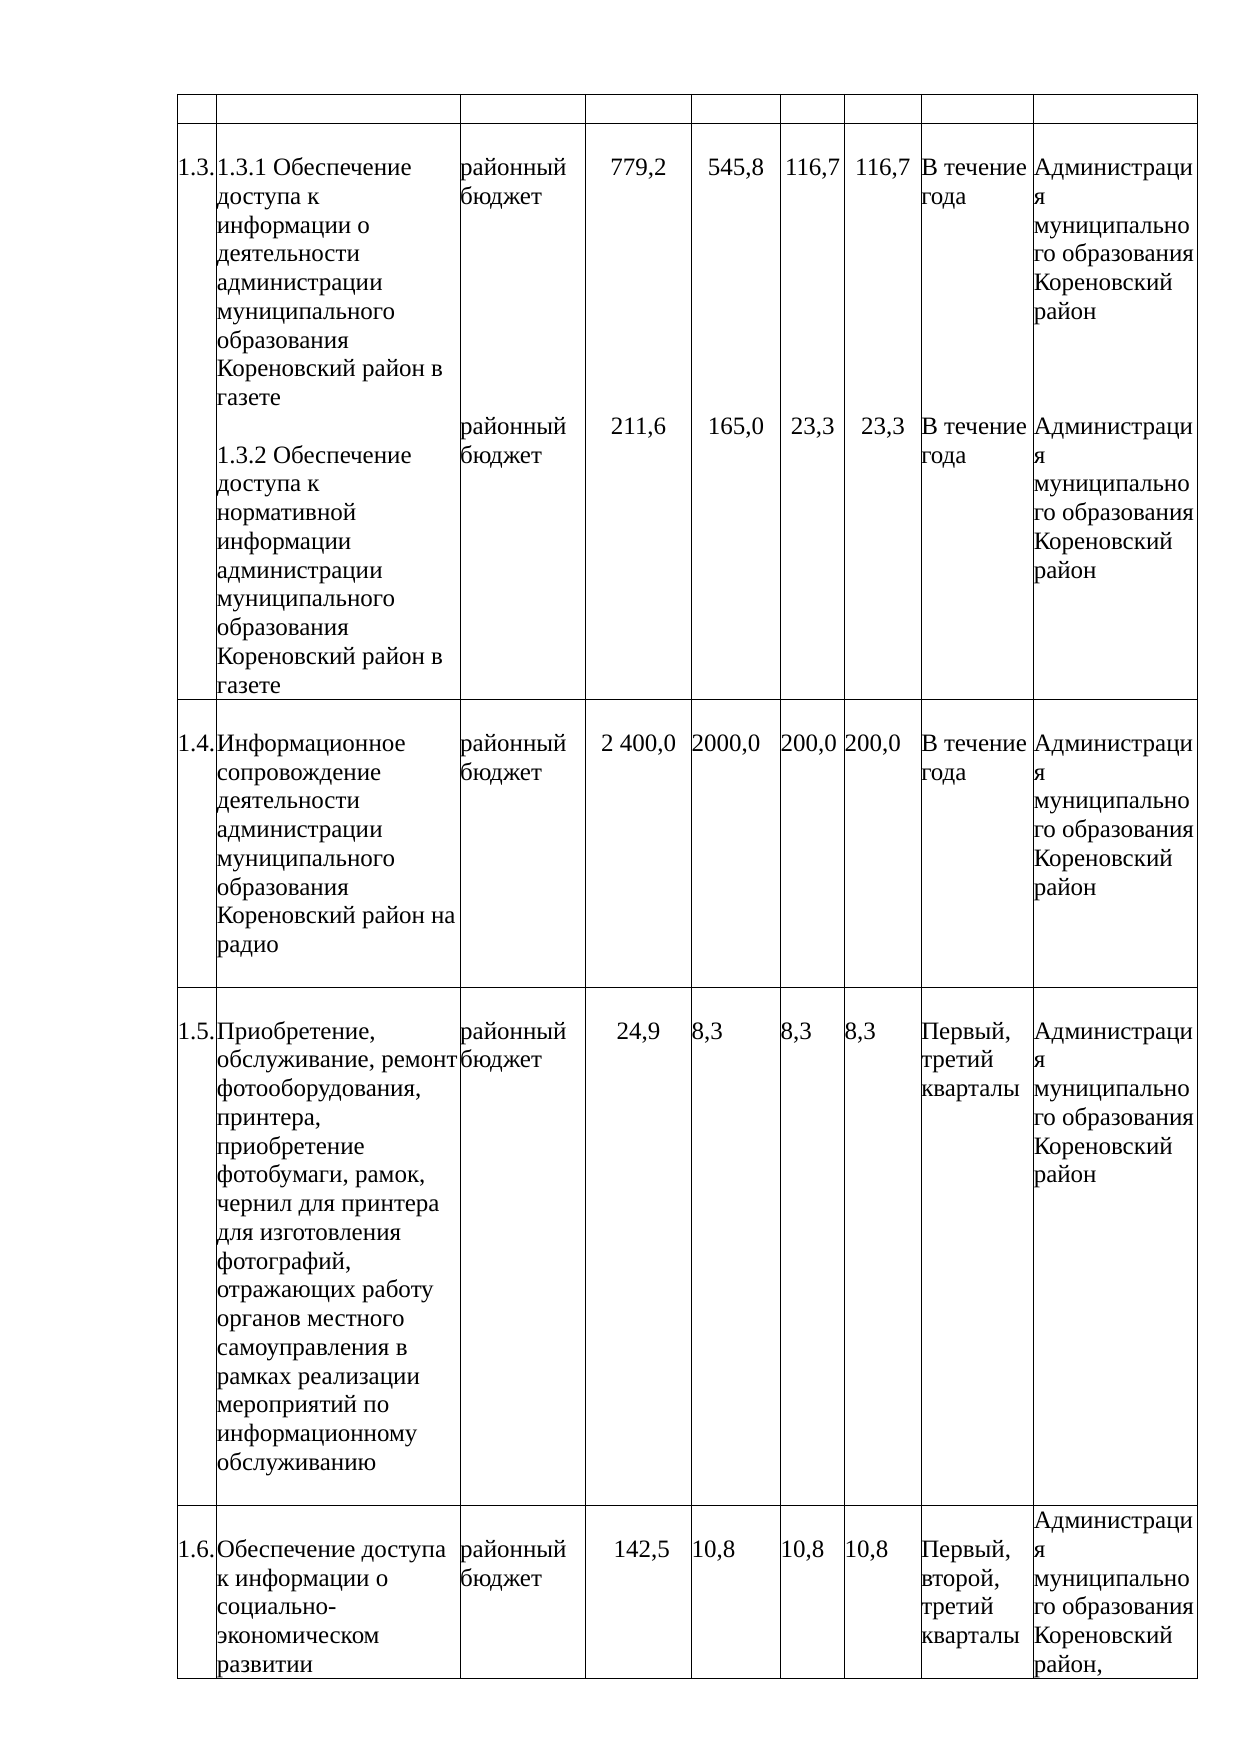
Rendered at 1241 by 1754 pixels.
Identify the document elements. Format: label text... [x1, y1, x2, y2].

table_cell районный бюджет районный бюджет [461, 124, 585, 698]
table_cell Администрация муниципального образования Кореновский район [1034, 700, 1197, 987]
table_cell [692, 95, 780, 123]
table_cell районный бюджет [461, 988, 585, 1504]
table_cell Администрация муниципального образования Кореновский район [1034, 988, 1197, 1504]
table_cell 1.5. [178, 988, 216, 1504]
table_cell [845, 95, 921, 123]
table_cell 116,7 23,3 [845, 124, 921, 698]
table_cell Информационное сопровождение деятельности администрации муниципального образования Кореновский район на радио [217, 700, 460, 987]
table_cell Администрация муниципального образования Кореновский район, [1034, 1506, 1197, 1678]
table_cell 1.4. [178, 700, 216, 987]
table_cell [586, 95, 691, 123]
table_cell 545,8 165,0 [692, 124, 780, 698]
table_cell 200,0 [845, 700, 921, 987]
table_cell 8,3 [692, 988, 780, 1504]
table_cell 2000,0 [692, 700, 780, 987]
table_cell 24,9 [586, 988, 691, 1504]
table_cell 1.6. [178, 1506, 216, 1678]
table_cell 1.2. [178, 95, 216, 123]
table_cell 116,7 23,3 [781, 124, 844, 698]
table_cell Первый, третий кварталы [922, 988, 1033, 1504]
table_cell 2 400,0 [586, 700, 691, 987]
table_cell Администрация муниципального образования Кореновский район Администрация муниципального образования Кореновский район [1034, 124, 1197, 698]
table_cell 10,8 [781, 1506, 844, 1678]
table_cell Оказание услуг по информационному обеспечению деятельности органов местного самоуправления муниципального образования Кореновский район в сети Интернет [217, 95, 460, 123]
table_cell районный бюджет [461, 700, 585, 987]
table_cell В течение года В течение года [922, 124, 1033, 698]
table_cell 142,5 [586, 1506, 691, 1678]
table_cell 8,3 [845, 988, 921, 1504]
table_cell 779,2 211,6 [586, 124, 691, 698]
table_cell В течение года [922, 700, 1033, 987]
table_cell [922, 95, 1033, 123]
table_cell Обеспечение доступа к информации о социально-экономическом развитии Кореновского района, проводимых мероприятиях в Кореновском районе [217, 1506, 460, 1678]
table_cell [1034, 95, 1197, 123]
table_cell Первый, второй, третий кварталы [922, 1506, 1033, 1678]
table_cell 8,3 [781, 988, 844, 1504]
table_cell 10,8 [692, 1506, 780, 1678]
table_cell [781, 95, 844, 123]
table_cell 200,0 [781, 700, 844, 987]
table_cell 1.3. [178, 124, 216, 698]
table_cell районный бюджет [461, 1506, 585, 1678]
table_cell [461, 95, 585, 123]
table_cell 10,8 [845, 1506, 921, 1678]
table_cell Приобретение, обслуживание, ремонт фотооборудования, принтера, приобретение фотобумаги, рамок, чернил для принтера для изготовления фотографий, отражающих работу органов местного самоуправления в рамках реализации мероприятий по информационному обслуживанию [217, 988, 460, 1504]
table_cell 1.3.1 Обеспечение доступа к информации о деятельности администрации муниципального образования Кореновский район в газете 1.3.2 Обеспечение доступа к нормативной информации администрации муниципального образования Кореновский район в газете [217, 124, 460, 698]
